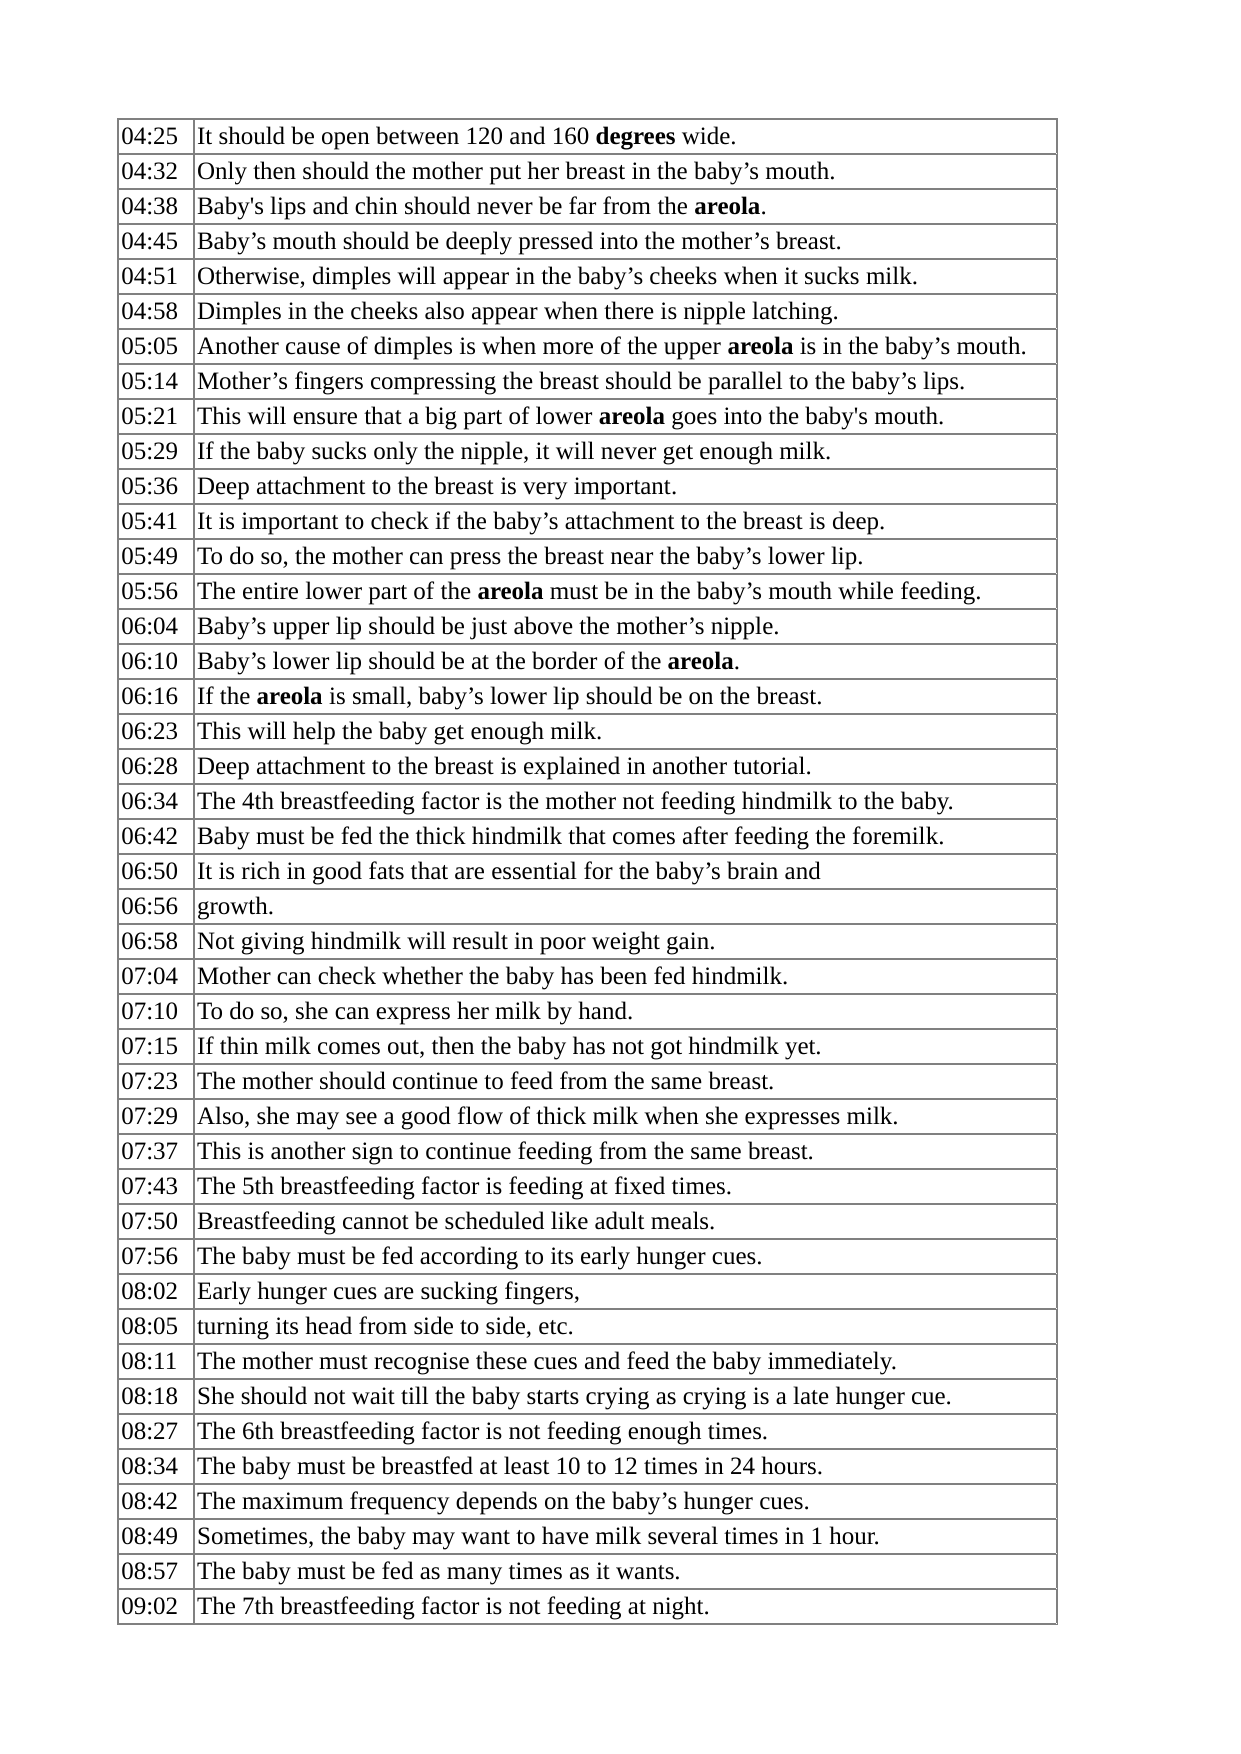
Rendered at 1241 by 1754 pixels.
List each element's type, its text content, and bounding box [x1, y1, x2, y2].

table_cell 07:50 [119, 1205, 193, 1238]
table_cell The 5th breastfeeding factor is feeding at fixed times. [195, 1170, 1056, 1203]
table_cell 07:43 [119, 1170, 193, 1203]
table_cell Sometimes, the baby may want to have milk several times in 1 hour. [195, 1520, 1056, 1553]
table_cell 07:29 [119, 1100, 193, 1133]
table_cell 07:04 [119, 960, 193, 993]
table_cell Baby’s mouth should be deeply pressed into the mother’s breast. [195, 225, 1056, 258]
table_cell 05:41 [119, 505, 193, 538]
table_cell Early hunger cues are sucking fingers, [195, 1275, 1056, 1308]
table_cell Baby's lips and chin should never be far from the areola. [195, 190, 1056, 223]
table_cell 06:16 [119, 680, 193, 713]
table_cell The maximum frequency depends on the baby’s hunger cues. [195, 1485, 1056, 1518]
table_cell 07:15 [119, 1030, 193, 1063]
table_cell 04:58 [119, 295, 193, 328]
table_cell Dimples in the cheeks also appear when there is nipple latching. [195, 295, 1056, 328]
table_cell Deep attachment to the breast is explained in another tutorial. [195, 750, 1056, 783]
table_cell 06:28 [119, 750, 193, 783]
table_cell It is rich in good fats that are essential for the baby’s brain and [195, 855, 1056, 888]
table_cell Baby’s lower lip should be at the border of the areola. [195, 645, 1056, 678]
table_cell 05:36 [119, 470, 193, 503]
table_cell Baby’s upper lip should be just above the mother’s nipple. [195, 610, 1056, 643]
table_cell 05:49 [119, 540, 193, 573]
table_cell 08:57 [119, 1555, 193, 1588]
table_cell 08:05 [119, 1310, 193, 1343]
table_cell 07:10 [119, 995, 193, 1028]
table_cell Mother can check whether the baby has been fed hindmilk. [195, 960, 1056, 993]
table_cell 06:10 [119, 645, 193, 678]
table_cell If the areola is small, baby’s lower lip should be on the breast. [195, 680, 1056, 713]
table_cell 04:51 [119, 260, 193, 293]
table_cell The mother should continue to feed from the same breast. [195, 1065, 1056, 1098]
table_cell 08:42 [119, 1485, 193, 1518]
table_cell 05:14 [119, 365, 193, 398]
table_cell The 7th breastfeeding factor is not feeding at night. [195, 1590, 1056, 1623]
table_cell 08:02 [119, 1275, 193, 1308]
table_cell growth. [195, 890, 1056, 923]
table_cell 09:02 [119, 1590, 193, 1623]
table_cell The entire lower part of the areola must be in the baby’s mouth while feeding. [195, 575, 1056, 608]
table_cell The baby must be breastfed at least 10 to 12 times in 24 hours. [195, 1450, 1056, 1483]
table_cell 05:56 [119, 575, 193, 608]
table_cell 06:23 [119, 715, 193, 748]
table_cell 04:45 [119, 225, 193, 258]
table_cell If thin milk comes out, then the baby has not got hindmilk yet. [195, 1030, 1056, 1063]
table_cell It should be open between 120 and 160 degrees wide. [195, 120, 1056, 153]
table_cell 06:42 [119, 820, 193, 853]
table_cell Not giving hindmilk will result in poor weight gain. [195, 925, 1056, 958]
table_cell turning its head from side to side, etc. [195, 1310, 1056, 1343]
table_cell To do so, the mother can press the breast near the baby’s lower lip. [195, 540, 1056, 573]
table_cell This will help the baby get enough milk. [195, 715, 1056, 748]
table_cell Deep attachment to the breast is very important. [195, 470, 1056, 503]
table_cell It is important to check if the baby’s attachment to the breast is deep. [195, 505, 1056, 538]
table_cell If the baby sucks only the nipple, it will never get enough milk. [195, 435, 1056, 468]
table_cell 06:56 [119, 890, 193, 923]
table_cell 08:34 [119, 1450, 193, 1483]
table_cell Mother’s fingers compressing the breast should be parallel to the baby’s lips. [195, 365, 1056, 398]
table_cell 04:25 [119, 120, 193, 153]
table_cell Only then should the mother put her breast in the baby’s mouth. [195, 155, 1056, 188]
table_cell 04:32 [119, 155, 193, 188]
table_cell The baby must be fed as many times as it wants. [195, 1555, 1056, 1588]
table_cell The mother must recognise these cues and feed the baby immediately. [195, 1345, 1056, 1378]
table_cell 06:50 [119, 855, 193, 888]
table_cell 05:21 [119, 400, 193, 433]
table_cell To do so, she can express her milk by hand. [195, 995, 1056, 1028]
table_cell 05:05 [119, 330, 193, 363]
table_cell 07:23 [119, 1065, 193, 1098]
table_cell 08:18 [119, 1380, 193, 1413]
table_cell Otherwise, dimples will appear in the baby’s cheeks when it sucks milk. [195, 260, 1056, 293]
table_cell 08:27 [119, 1415, 193, 1448]
table_cell 06:58 [119, 925, 193, 958]
table_cell 04:38 [119, 190, 193, 223]
table_cell Another cause of dimples is when more of the upper areola is in the baby’s mouth. [195, 330, 1056, 363]
table_cell 06:04 [119, 610, 193, 643]
table_cell 08:11 [119, 1345, 193, 1378]
table_cell 07:56 [119, 1240, 193, 1273]
table_cell The baby must be fed according to its early hunger cues. [195, 1240, 1056, 1273]
table_cell The 6th breastfeeding factor is not feeding enough times. [195, 1415, 1056, 1448]
table_cell 05:29 [119, 435, 193, 468]
table_cell Baby must be fed the thick hindmilk that comes after feeding the foremilk. [195, 820, 1056, 853]
table_cell 08:49 [119, 1520, 193, 1553]
table_cell This is another sign to continue feeding from the same breast. [195, 1135, 1056, 1168]
table_cell Breastfeeding cannot be scheduled like adult meals. [195, 1205, 1056, 1238]
table_cell The 4th breastfeeding factor is the mother not feeding hindmilk to the baby. [195, 785, 1056, 818]
table_cell Also, she may see a good flow of thick milk when she expresses milk. [195, 1100, 1056, 1133]
table_cell 06:34 [119, 785, 193, 818]
table_cell She should not wait till the baby starts crying as crying is a late hunger cue. [195, 1380, 1056, 1413]
table_cell 07:37 [119, 1135, 193, 1168]
table_cell This will ensure that a big part of lower areola goes into the baby's mouth. [195, 400, 1056, 433]
